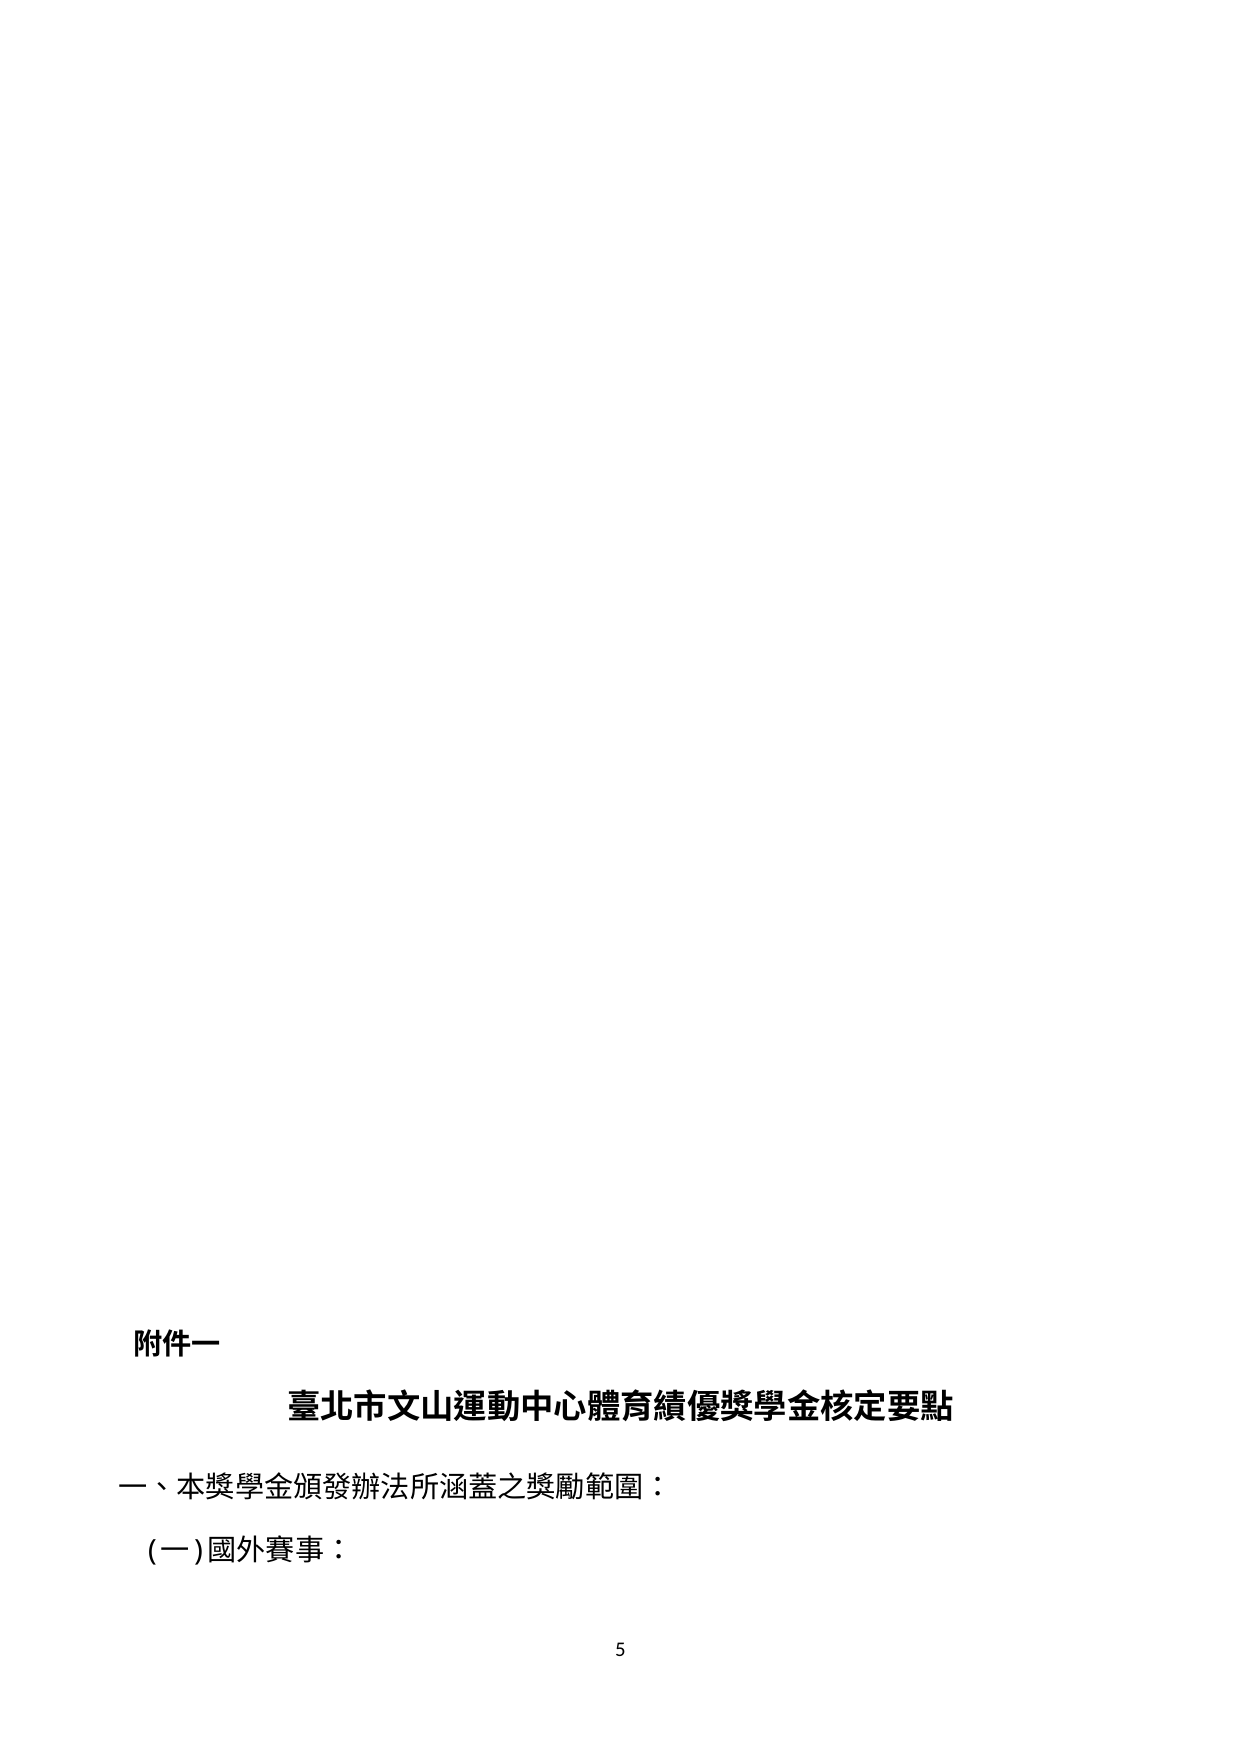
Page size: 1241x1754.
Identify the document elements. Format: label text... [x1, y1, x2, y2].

text 臺北市文山運動中心體育績優獎學金核定要點 [118, 1362, 1122, 1425]
text 附件一 [118, 1300, 1122, 1362]
text (一)國外賽事： [143, 1506, 1122, 1568]
text 一、本獎學金頒發辦法所涵蓋之獎勵範圍： [118, 1443, 1122, 1506]
